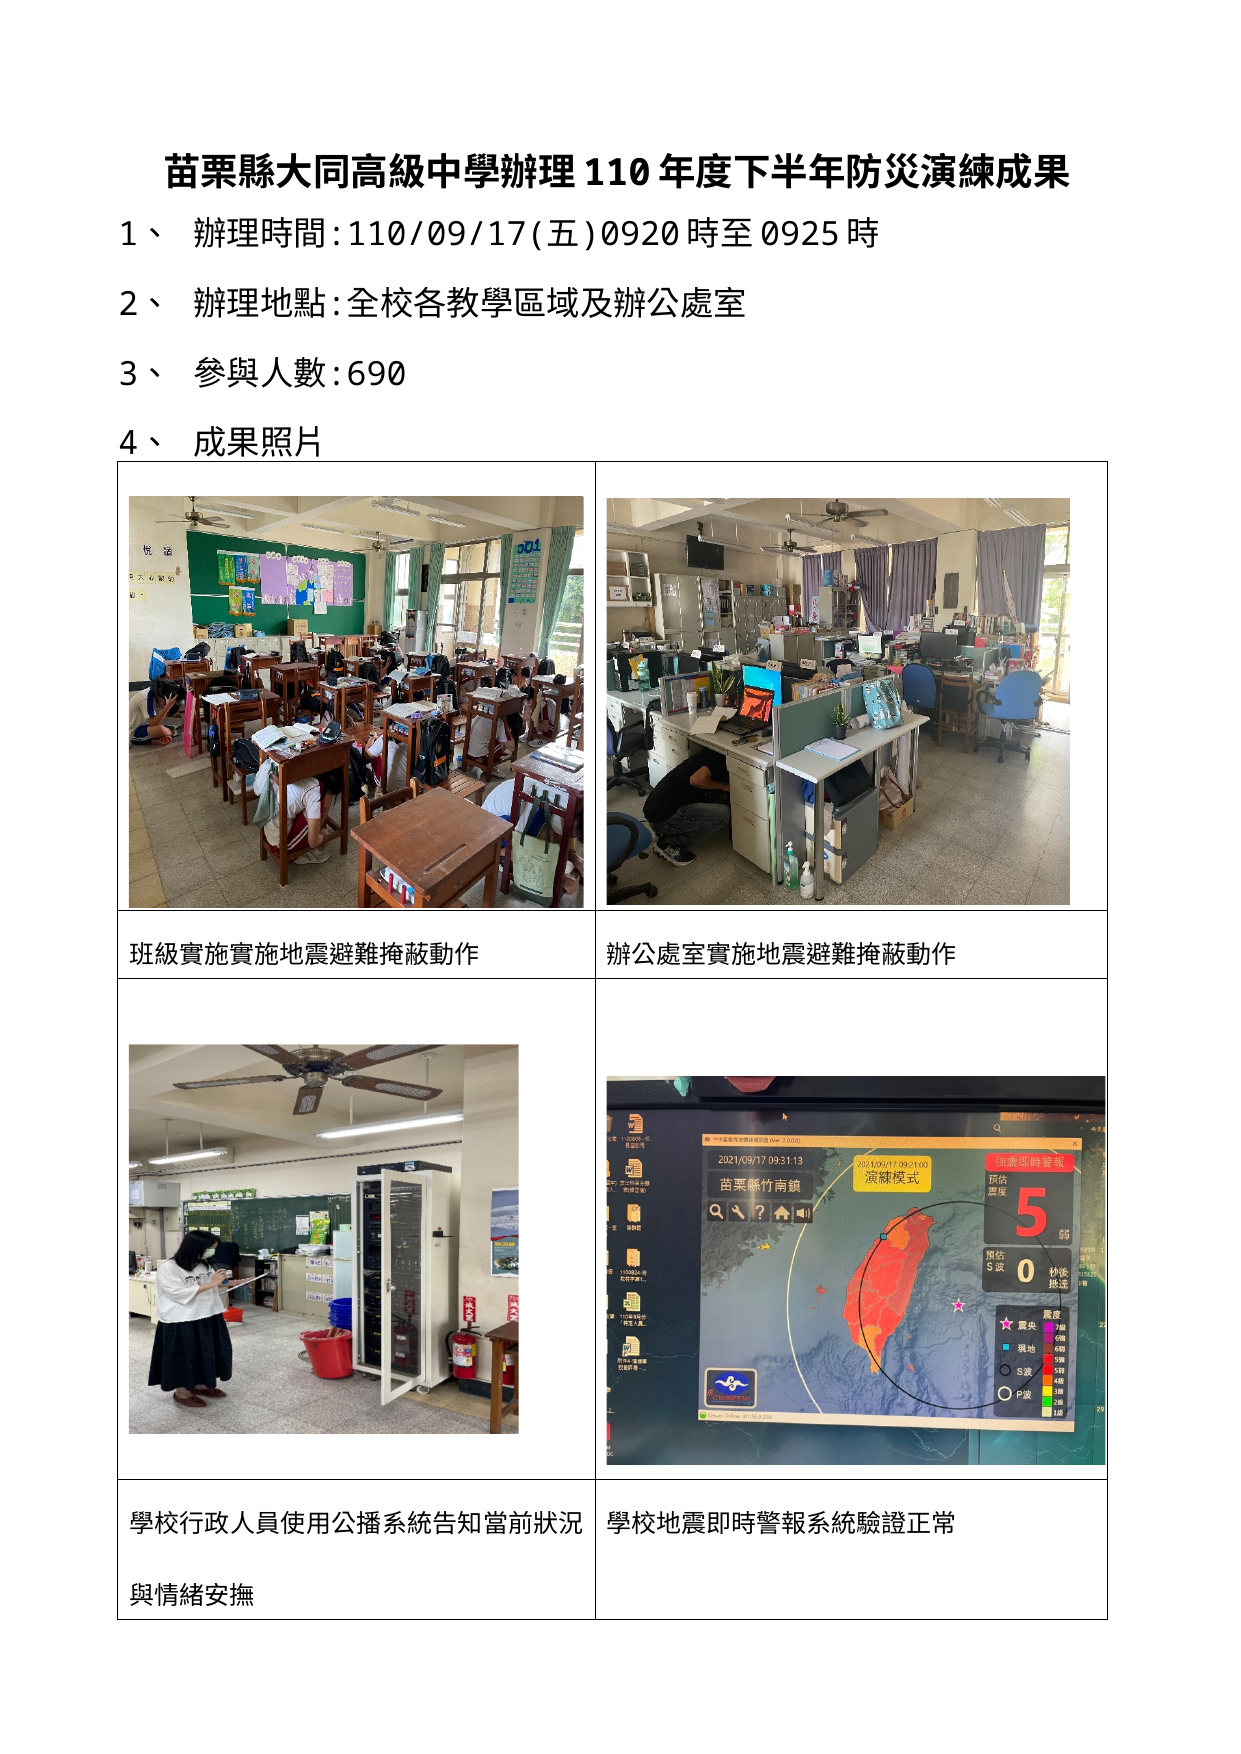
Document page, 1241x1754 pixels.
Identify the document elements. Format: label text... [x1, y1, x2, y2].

table_cell [596, 979, 1107, 1479]
table_cell [118, 979, 595, 1479]
list 辦理地點:全校各教學區域及辦公處室 [118, 259, 1122, 322]
list 成果照片 [118, 398, 1122, 461]
table_cell 辦公處室實施地震避難掩蔽動作 [596, 911, 1107, 978]
text 苗栗縣大同高級中學辦理110年度下半年防災演練成果 [118, 127, 1122, 189]
table_header [118, 462, 595, 910]
table_cell 學校行政人員使用公播系統告知當前狀況與情緒安撫 [118, 1480, 595, 1618]
table_cell 學校地震即時警報系統驗證正常 [596, 1480, 1107, 1618]
table_cell 班級實施實施地震避難掩蔽動作 [118, 911, 595, 978]
list 參與人數:690 [118, 329, 1122, 391]
table_header [596, 462, 1107, 910]
list 辦理時間:110/09/17(五)0920時至0925時 [118, 189, 1122, 252]
